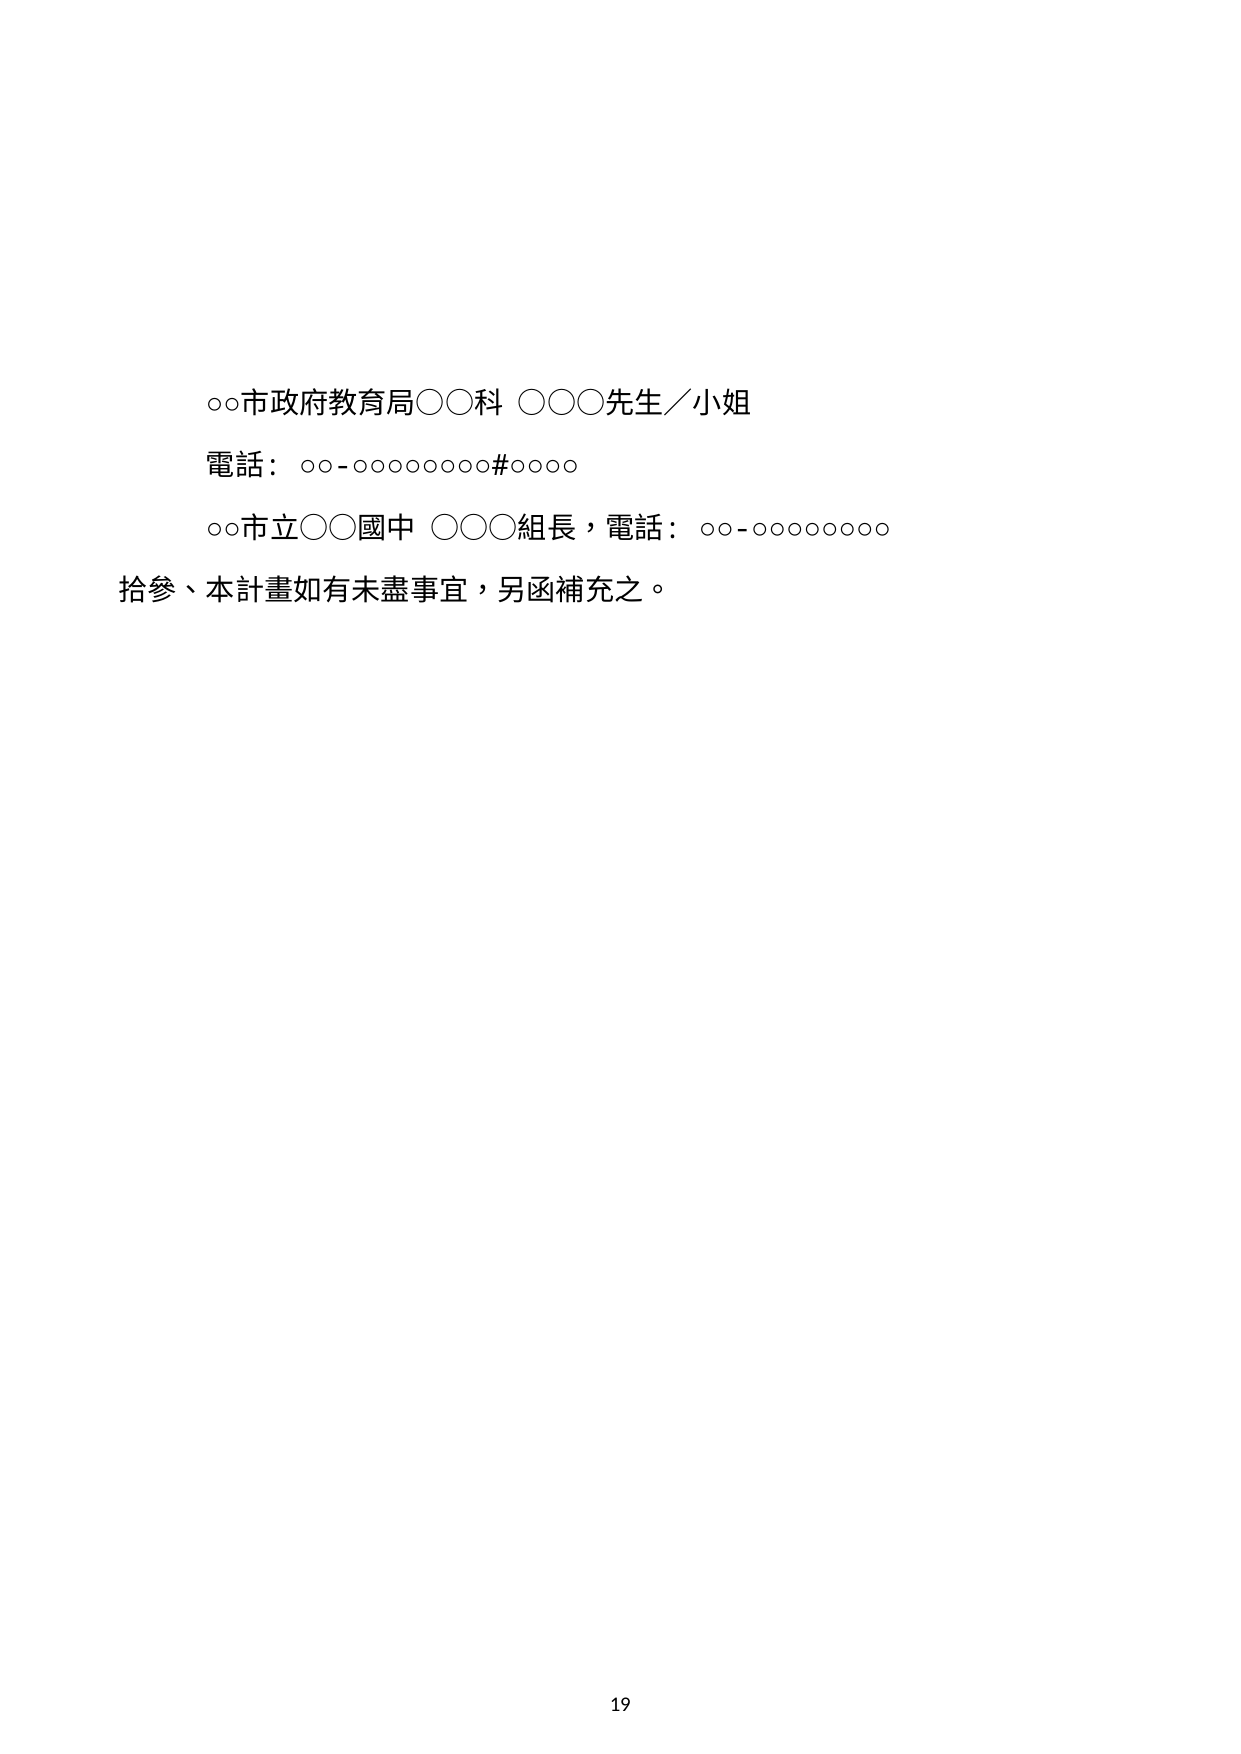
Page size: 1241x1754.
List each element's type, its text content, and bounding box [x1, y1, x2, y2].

text 拾參、本計畫如有未盡事宜，另函補充之。 [118, 546, 1122, 609]
text ○○市政府教育局○○科 ○○○先生／小姐 [118, 359, 1122, 421]
text 電話: ○○-○○○○○○○○#○○○○ [118, 421, 1122, 484]
text ○○市立○○國中 ○○○組長，電話: ○○-○○○○○○○○ [118, 484, 1122, 546]
